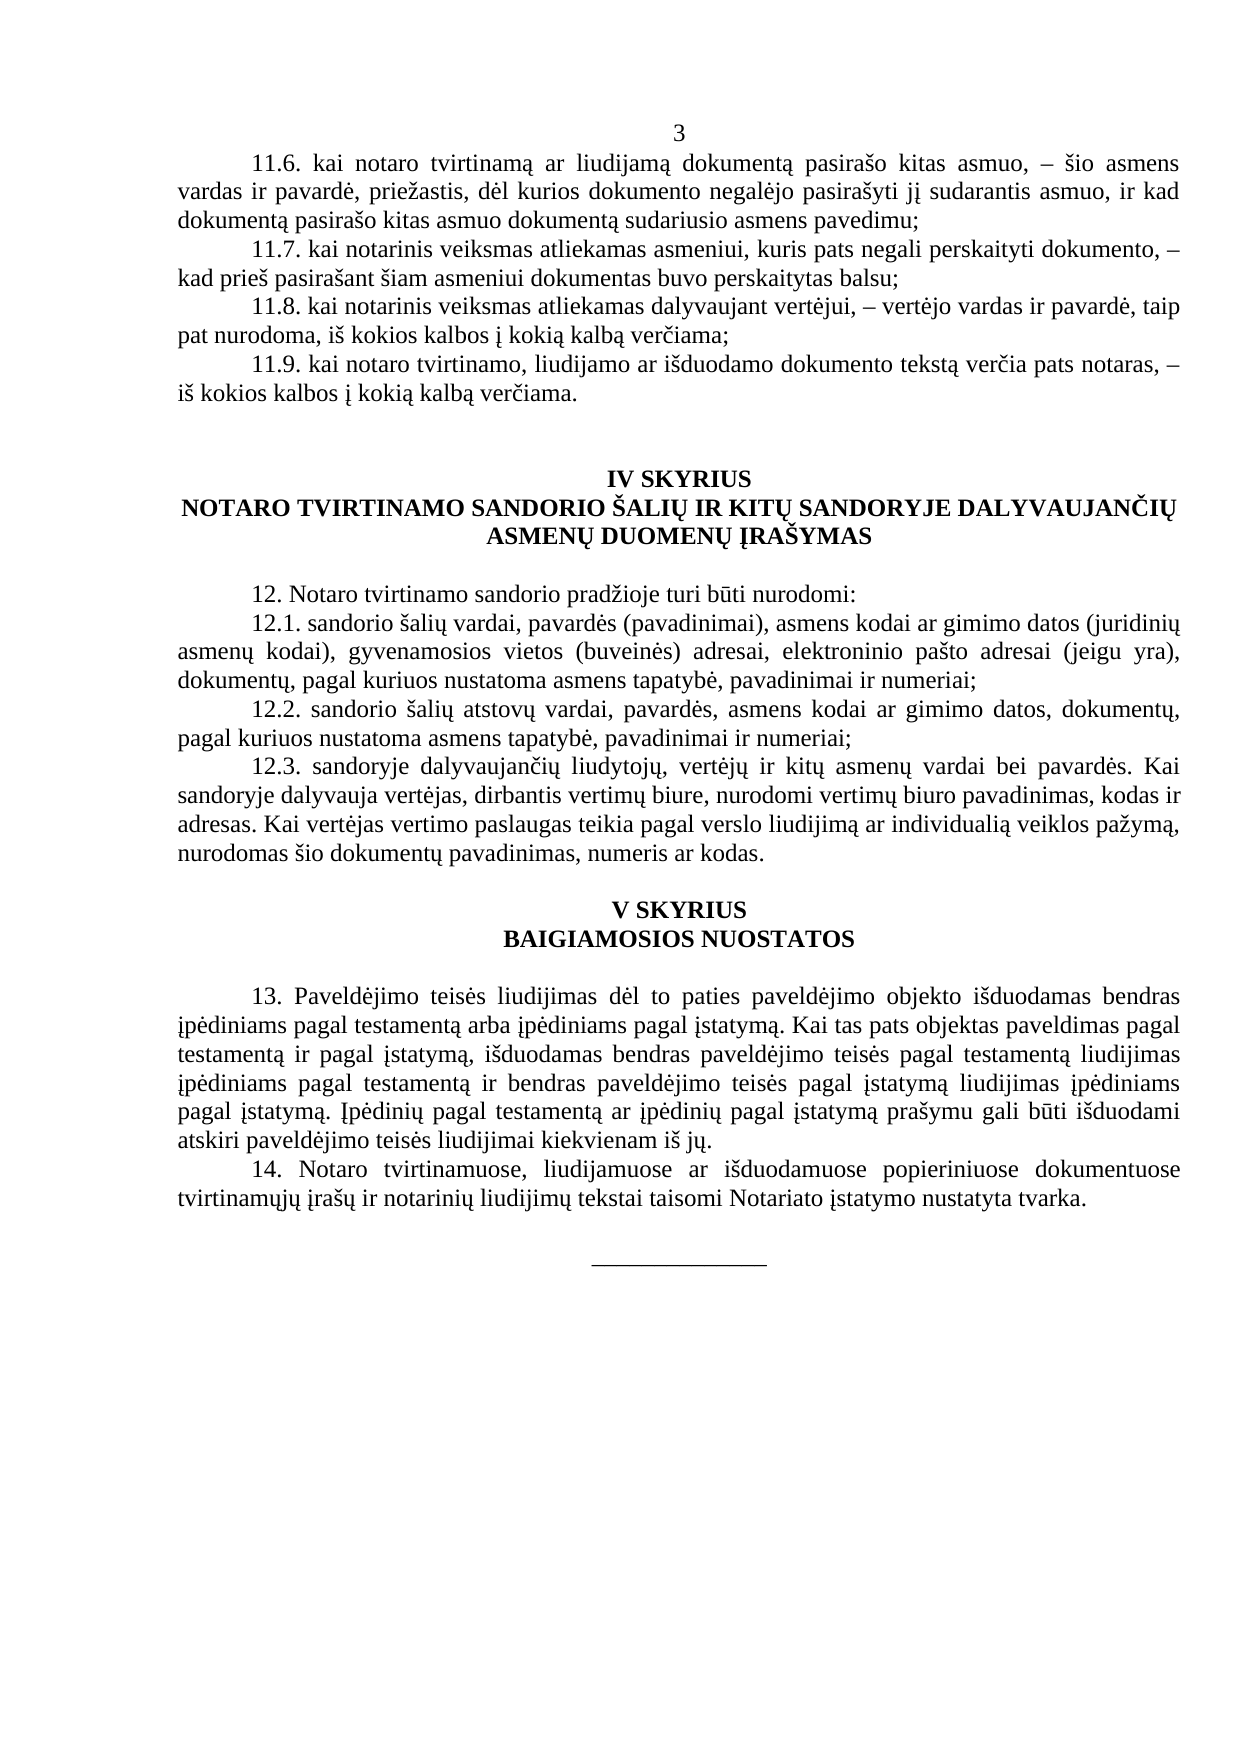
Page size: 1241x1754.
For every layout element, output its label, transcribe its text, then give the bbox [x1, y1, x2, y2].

text 11.9. kai notaro tvirtinamo, liudijamo ar išduodamo dokumento tekstą verčia pats notaras, – iš kokios kalbos į kokią kalbą verčiama. [177, 349, 1181, 406]
text ______________ [177, 1240, 1181, 1269]
text 11.6. kai notaro tvirtinamą ar liudijamą dokumentą pasirašo kitas asmuo, – šio asmens vardas ir pavardė, priežastis, dėl kurios dokumento negalėjo pasirašyti jį sudarantis asmuo, ir kad dokumentą pasirašo kitas asmuo dokumentą sudariusio asmens pavedimu; [177, 148, 1181, 234]
text BAIGIAMOSIOS NUOSTATOS [177, 924, 1181, 953]
text 12.3. sandoryje dalyvaujančių liudytojų, vertėjų ir kitų asmenų vardai bei pavardės. Kai sandoryje dalyvauja vertėjas, dirbantis vertimų biure, nurodomi vertimų biuro pavadinimas, kodas ir adresas. Kai vertėjas vertimo paslaugas teikia pagal verslo liudijimą ar individualią veiklos pažymą, nurodomas šio dokumentų pavadinimas, numeris ar kodas. [177, 751, 1181, 866]
text 11.8. kai notarinis veiksmas atliekamas dalyvaujant vertėjui, – vertėjo vardas ir pavardė, taip pat nurodoma, iš kokios kalbos į kokią kalbą verčiama; [177, 291, 1181, 349]
text 12.1. sandorio šalių vardai, pavardės (pavadinimai), asmens kodai ar gimimo datos (juridinių asmenų kodai), gyvenamosios vietos (buveinės) adresai, elektroninio pašto adresai (jeigu yra), dokumentų, pagal kuriuos nustatoma asmens tapatybė, pavadinimai ir numeriai; [177, 608, 1181, 694]
text NOTARO TVIRTINAMO SANDORIO ŠALIŲ IR KITŲ SANDORYJE DALYVAUJANČIŲ ASMENŲ DUOMENŲ ĮRAŠYMAS [177, 493, 1181, 550]
text V SKYRIUS [177, 895, 1181, 924]
text IV SKYRIUS [177, 464, 1181, 493]
text 11.7. kai notarinis veiksmas atliekamas asmeniui, kuris pats negali perskaityti dokumento, – kad prieš pasirašant šiam asmeniui dokumentas buvo perskaitytas balsu; [177, 234, 1181, 291]
text 14. Notaro tvirtinamuose, liudijamuose ar išduodamuose popieriniuose dokumentuose tvirtinamųjų įrašų ir notarinių liudijimų tekstai taisomi Notariato įstatymo nustatyta tvarka. [177, 1154, 1181, 1211]
text 12.2. sandorio šalių atstovų vardai, pavardės, asmens kodai ar gimimo datos, dokumentų, pagal kuriuos nustatoma asmens tapatybė, pavadinimai ir numeriai; [177, 694, 1181, 751]
text 12. Notaro tvirtinamo sandorio pradžioje turi būti nurodomi: [177, 579, 1181, 608]
text 13. Paveldėjimo teisės liudijimas dėl to paties paveldėjimo objekto išduodamas bendras įpėdiniams pagal testamentą arba įpėdiniams pagal įstatymą. Kai tas pats objektas paveldimas pagal testamentą ir pagal įstatymą, išduodamas bendras paveldėjimo teisės pagal testamentą liudijimas įpėdiniams pagal testamentą ir bendras paveldėjimo teisės pagal įstatymą liudijimas įpėdiniams pagal įstatymą. Įpėdinių pagal testamentą ar įpėdinių pagal įstatymą prašymu gali būti išduodami atskiri paveldėjimo teisės liudijimai kiekvienam iš jų. [177, 981, 1181, 1154]
